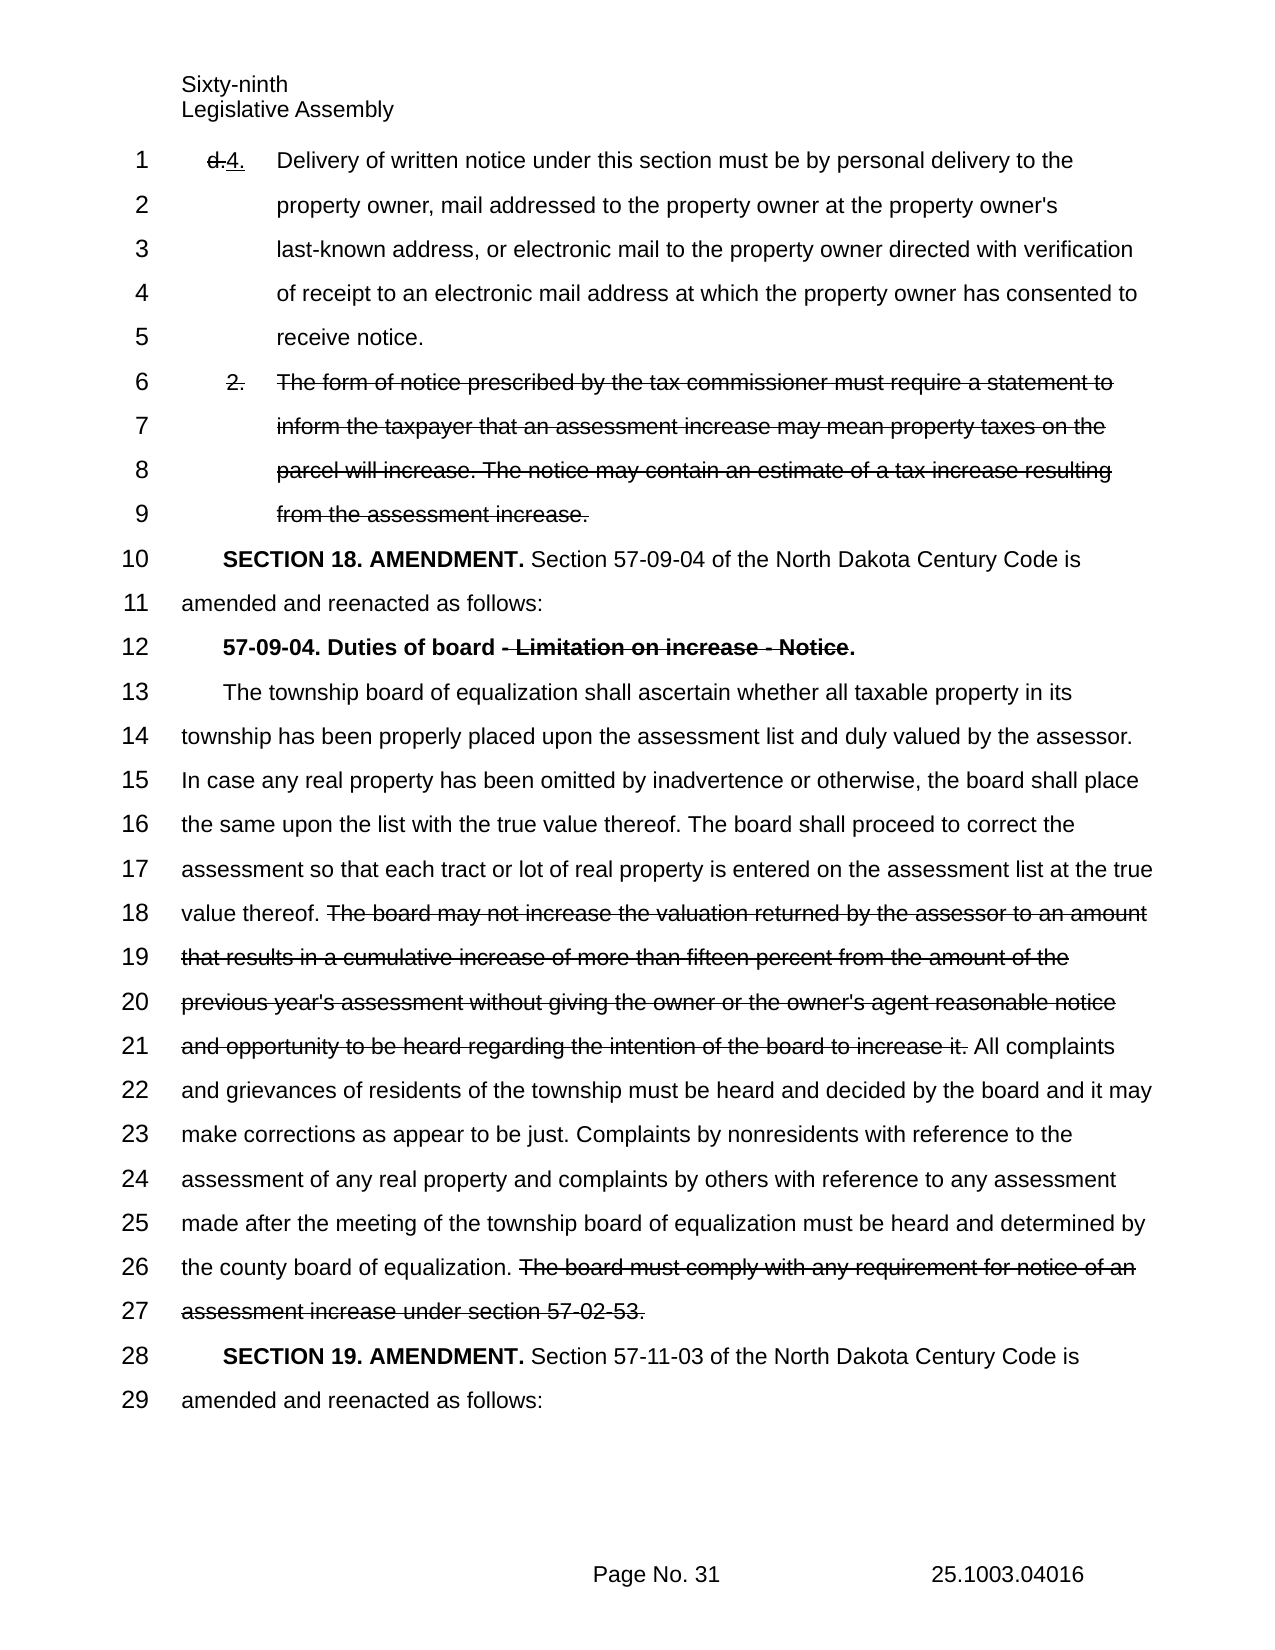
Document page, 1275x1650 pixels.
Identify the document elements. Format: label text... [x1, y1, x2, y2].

text 2. The form of notice prescribed by the tax commissioner must require a statement to inform the taxpayer that an assessment increase may mean property taxes on the parcel will increase. The notice may contain an estimate of a tax increase resulting from the assessment increase. [181, 355, 1154, 532]
text SECTION 18. AMENDMENT. Section 57‑09‑04 of the North Dakota Century Code is amended and reenacted as follows: [181, 532, 1154, 620]
text SECTION 19. AMENDMENT. Section 57‑11‑03 of the North Dakota Century Code is amended and reenacted as follows: [181, 1329, 1154, 1417]
text The township board of equalization shall ascertain whether all taxable property in its township has been properly placed upon the assessment list and duly valued by the assessor. In case any real property has been omitted by inadvertence or otherwise, the board shall place the same upon the list with the true value thereof. The board shall proceed to correct the assessment so that each tract or lot of real property is entered on the assessment list at the true value thereof. The board may not increase the valuation returned by the assessor to an amount that results in a cumulative increase of more than fifteen percent from the amount of the previous year's assessment without giving the owner or the owner's agent reasonable notice and opportunity to be heard regarding the intention of the board to increase it. All complaints and grievances of residents of the township must be heard and decided by the board and it may make corrections as appear to be just. Complaints by nonresidents with reference to the assessment of any real property and complaints by others with reference to any assessment made after the meeting of the township board of equalization must be heard and determined by the county board of equalization. The board must comply with any requirement for notice of an assessment increase under section 57‑02‑53. [181, 664, 1154, 1329]
subtitle 57‑09‑04. Duties of board - Limitation on increase - Notice. [181, 620, 1154, 664]
text d.4. Delivery of written notice under this section must be by personal delivery to the property owner, mail addressed to the property owner at the property owner's last‑known address, or electronic mail to the property owner directed with verification of receipt to an electronic mail address at which the property owner has consented to receive notice. [181, 133, 1154, 355]
